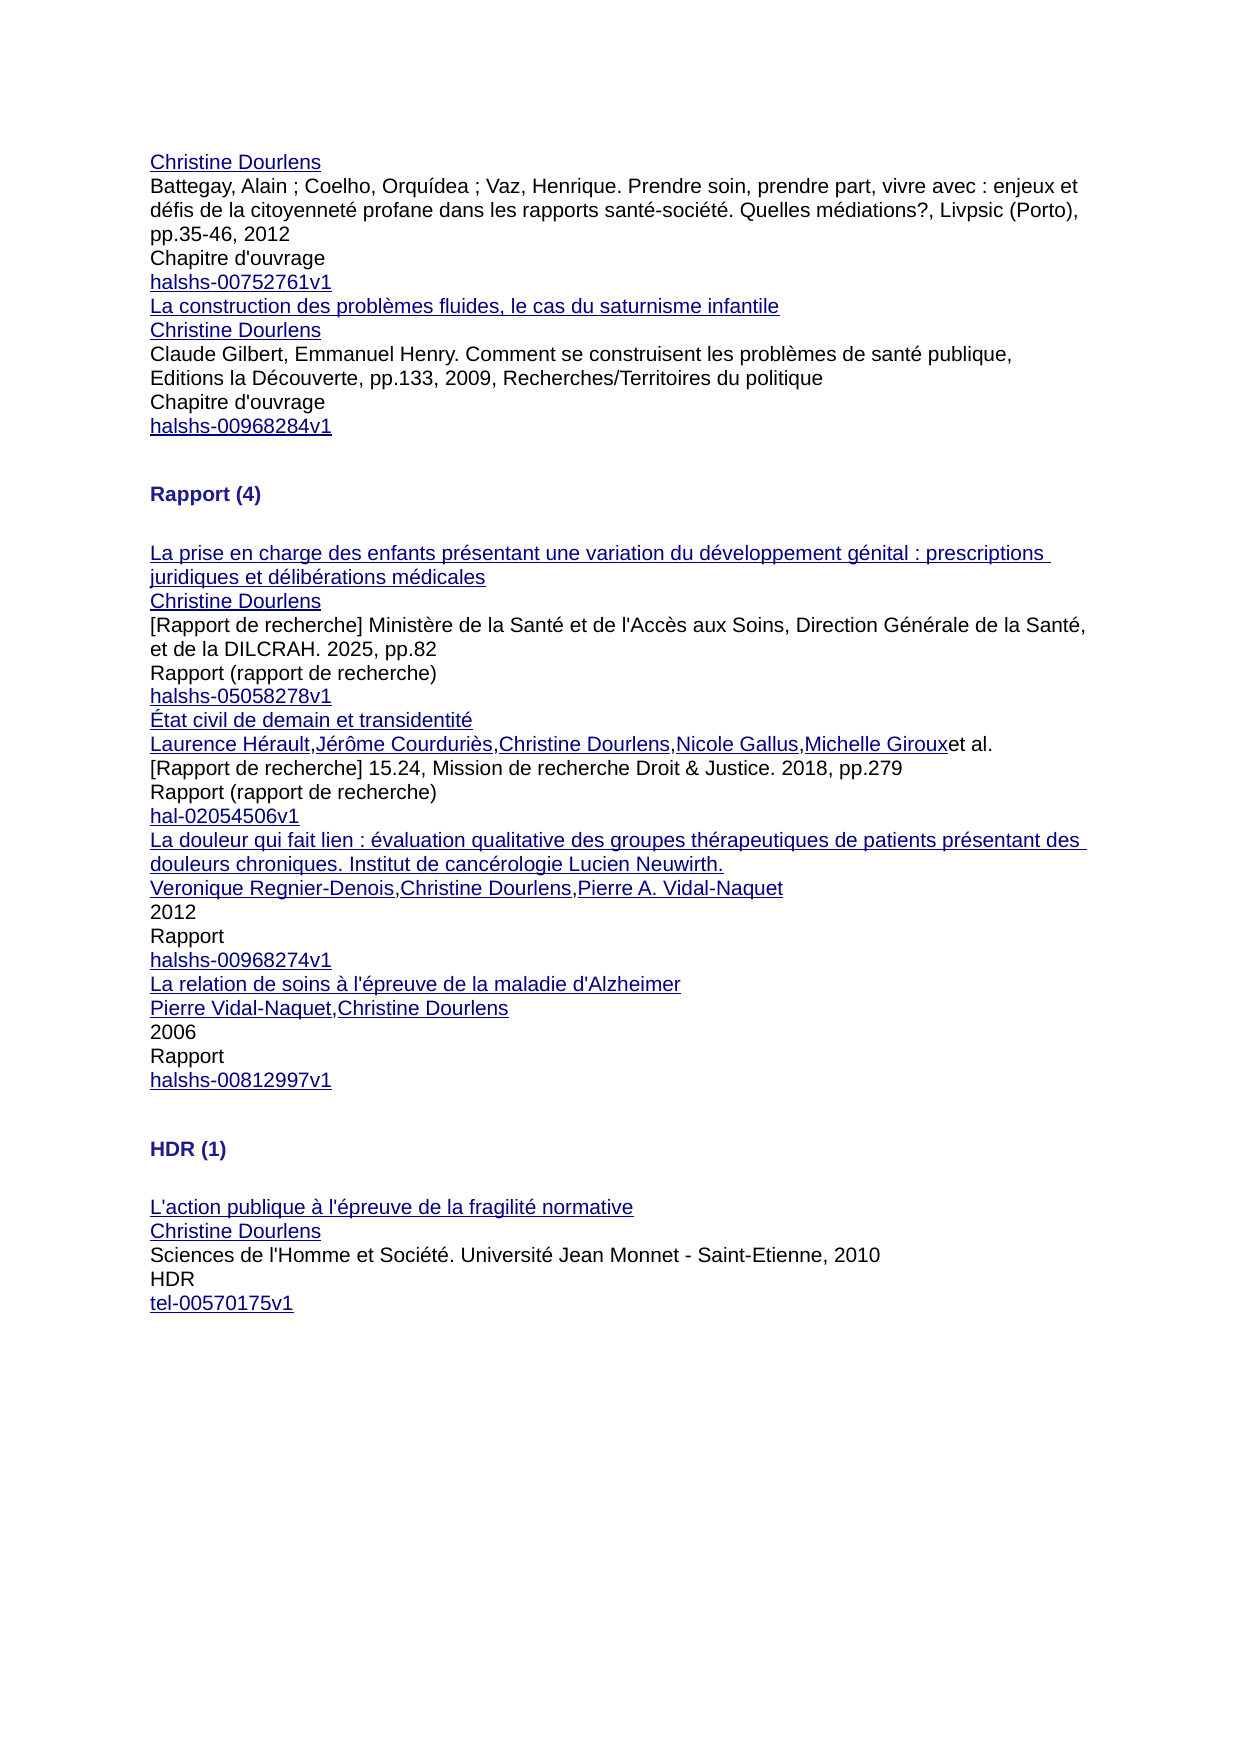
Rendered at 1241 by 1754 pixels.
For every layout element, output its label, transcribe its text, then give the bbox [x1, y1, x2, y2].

table_header L'action publique à l'épreuve de la fragilité normative Christine Dourlens Sciences de l'Homme et Société. Université Jean Monnet - Saint-Etienne, 2010 HDR tel-00570175v1 [150, 1195, 1090, 1314]
table_cell État civil de demain et transidentité Laurence Hérault,Jérôme Courduriès,Christine Dourlens,Nicole Gallus,Michelle Girouxet al. [Rapport de recherche] 15.24, Mission de recherche Droit & Justice. 2018, pp.279 Rapport (rapport de recherche) hal-02054506v1 [150, 708, 1090, 828]
table_cell La construction des problèmes fluides, le cas du saturnisme infantile Christine Dourlens Claude Gilbert, Emmanuel Henry. Comment se construisent les problèmes de santé publique, Editions la Découverte, pp.133, 2009, Recherches/Territoires du politique Chapitre d'ouvrage halshs-00968284v1 [150, 294, 1090, 437]
table_cell La douleur qui fait lien : évaluation qualitative des groupes thérapeutiques de patients présentant des douleurs chroniques. Institut de cancérologie Lucien Neuwirth. Veronique Regnier-Denois,Christine Dourlens,Pierre A. Vidal-Naquet 2012 Rapport halshs-00968274v1 [150, 828, 1090, 972]
subtitle Rapport (4) [150, 482, 1090, 506]
subtitle HDR (1) [150, 1136, 1090, 1160]
table_cell La relation de soins à l'épreuve de la maladie d'Alzheimer Pierre Vidal-Naquet,Christine Dourlens 2006 Rapport halshs-00812997v1 [150, 972, 1090, 1092]
table_header La prise en charge des enfants présentant une variation du développement génital : prescriptions juridiques et délibérations médicales Christine Dourlens [Rapport de recherche] Ministère de la Santé et de l'Accès aux Soins, Direction Générale de la Santé, et de la DILCRAH. 2025, pp.82 Rapport (rapport de recherche) halshs-05058278v1 [150, 541, 1090, 708]
table_cell Christine Dourlens Battegay, Alain ; Coelho, Orquídea ; Vaz, Henrique. Prendre soin, prendre part, vivre avec : enjeux et défis de la citoyenneté profane dans les rapports santé-société. Quelles médiations?, Livpsic (Porto), pp.35-46, 2012 Chapitre d'ouvrage halshs-00752761v1 [150, 150, 1090, 294]
